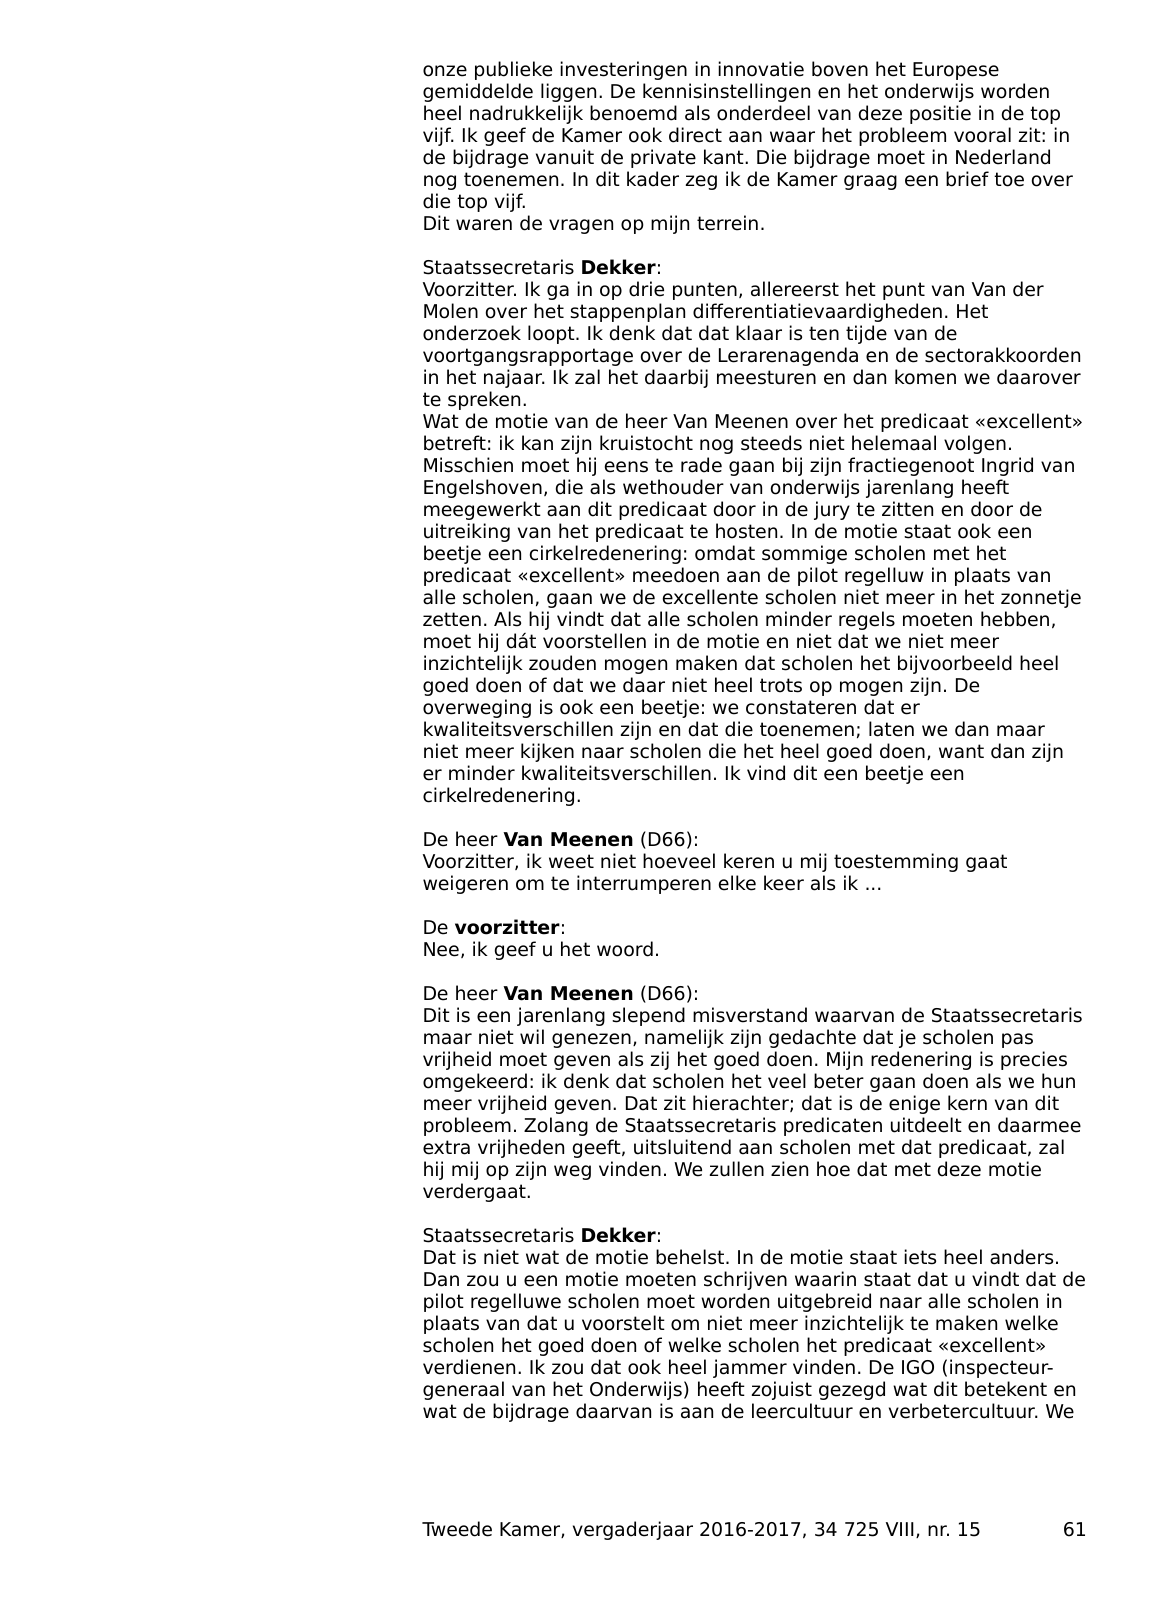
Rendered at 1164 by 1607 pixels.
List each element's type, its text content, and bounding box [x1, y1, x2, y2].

text Voorzitter, ik weet niet hoeveel keren u mij toestemming gaat weigeren om te interrumperen elke keer als ik ... [422, 851, 1087, 895]
text De voorzitter: [422, 917, 1087, 939]
text onze publieke investeringen in innovatie boven het Europese gemiddelde liggen. De kennisinstellingen en het onderwijs worden heel nadrukkelijk benoemd als onderdeel van deze positie in de top vijf. Ik geef de Kamer ook direct aan waar het probleem vooral zit: in de bijdrage vanuit de private kant. Die bijdrage moet in Nederland nog toenemen. In dit kader zeg ik de Kamer graag een brief toe over die top vijf. [422, 59, 1087, 213]
text Dit is een jarenlang slepend misverstand waarvan de Staatssecretaris maar niet wil genezen, namelijk zijn gedachte dat je scholen pas vrijheid moet geven als zij het goed doen. Mijn redenering is precies omgekeerd: ik denk dat scholen het veel beter gaan doen als we hun meer vrijheid geven. Dat zit hierachter; dat is de enige kern van dit probleem. Zolang de Staatssecretaris predicaten uitdeelt en daarmee extra vrijheden geeft, uitsluitend aan scholen met dat predicaat, zal hij mij op zijn weg vinden. We zullen zien hoe dat met deze motie verdergaat. [422, 1005, 1087, 1203]
text Nee, ik geef u het woord. [422, 939, 1087, 961]
text Voorzitter. Ik ga in op drie punten, allereerst het punt van Van der Molen over het stappenplan differentiatievaardigheden. Het onderzoek loopt. Ik denk dat dat klaar is ten tijde van de voortgangsrapportage over de Lerarenagenda en de sectorakkoorden in het najaar. Ik zal het daarbij meesturen en dan komen we daarover te spreken. [422, 279, 1087, 411]
text Dit waren de vragen op mijn terrein. [422, 213, 1087, 235]
text Dat is niet wat de motie behelst. In de motie staat iets heel anders. Dan zou u een motie moeten schrijven waarin staat dat u vindt dat de pilot regelluwe scholen moet worden uitgebreid naar alle scholen in plaats van dat u voorstelt om niet meer inzichtelijk te maken welke scholen het goed doen of welke scholen het predicaat «excellent» verdienen. Ik zou dat ook heel jammer vinden. De IGO (inspecteur-generaal van het Onderwijs) heeft zojuist gezegd wat dit betekent en wat de bijdrage daarvan is aan de leercultuur en verbetercultuur. We [422, 1247, 1087, 1423]
text Wat de motie van de heer Van Meenen over het predicaat «excellent» betreft: ik kan zijn kruistocht nog steeds niet helemaal volgen. Misschien moet hij eens te rade gaan bij zijn fractiegenoot Ingrid van Engelshoven, die als wethouder van onderwijs jarenlang heeft meegewerkt aan dit predicaat door in de jury te zitten en door de uitreiking van het predicaat te hosten. In de motie staat ook een beetje een cirkelredenering: omdat sommige scholen met het predicaat «excellent» meedoen aan de pilot regelluw in plaats van alle scholen, gaan we de excellente scholen niet meer in het zonnetje zetten. Als hij vindt dat alle scholen minder regels moeten hebben, moet hij dát voorstellen in de motie en niet dat we niet meer inzichtelijk zouden mogen maken dat scholen het bijvoorbeeld heel goed doen of dat we daar niet heel trots op mogen zijn. De overweging is ook een beetje: we constateren dat er kwaliteitsverschillen zijn en dat die toenemen; laten we dan maar niet meer kijken naar scholen die het heel goed doen, want dan zijn er minder kwaliteitsverschillen. Ik vind dit een beetje een cirkelredenering. [422, 411, 1087, 807]
text Staatssecretaris Dekker: [422, 257, 1087, 279]
text De heer Van Meenen (D66): [422, 983, 1087, 1005]
text De heer Van Meenen (D66): [422, 829, 1087, 851]
text Staatssecretaris Dekker: [422, 1225, 1087, 1247]
